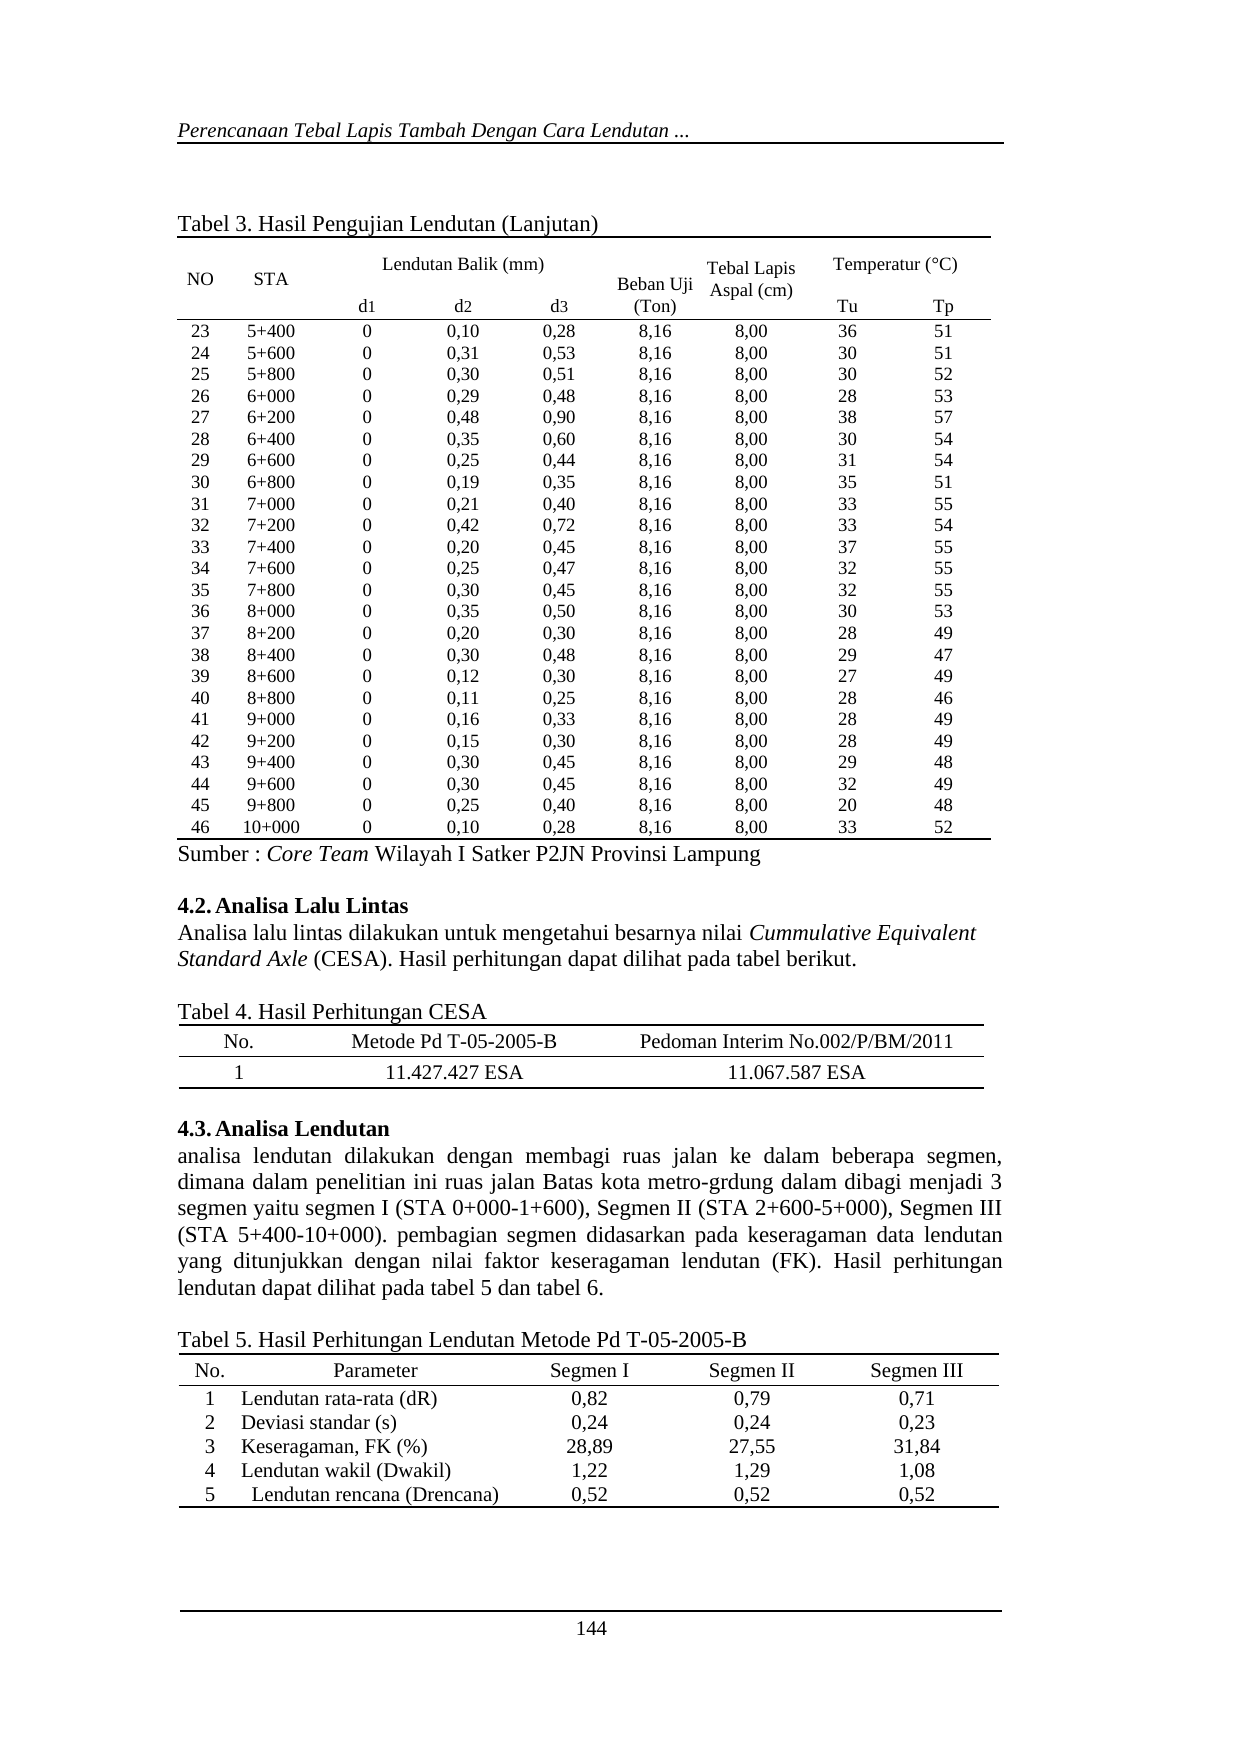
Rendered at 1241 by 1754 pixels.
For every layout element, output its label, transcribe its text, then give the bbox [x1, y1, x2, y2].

table_cell 28,89 [510, 1434, 669, 1458]
table_header Temperatur (°C) [799, 238, 991, 289]
table_cell 0,30 [511, 730, 607, 751]
table_cell 0,25 [511, 687, 607, 708]
table_cell 0,90 [511, 406, 607, 428]
table_cell 0 [319, 816, 415, 837]
table_cell 0,15 [415, 730, 511, 751]
table_cell 8+800 [223, 687, 319, 708]
table_cell 0,25 [415, 557, 511, 579]
table_cell 0 [319, 687, 415, 708]
table_cell d1 [319, 290, 415, 319]
table_cell 54 [895, 428, 991, 449]
table_cell Lendutan rencana (Drencana) [241, 1482, 510, 1506]
table_cell 5+800 [223, 363, 319, 385]
table_cell 0,21 [415, 493, 511, 514]
table_cell 7+800 [223, 579, 319, 600]
table_cell Lendutan wakil (Dwakil) [241, 1458, 510, 1482]
table_cell 9+200 [223, 730, 319, 751]
table_cell 0,35 [511, 471, 607, 492]
table_cell 8,16 [607, 320, 703, 342]
table_cell 6+800 [223, 471, 319, 492]
table_cell 0,52 [510, 1482, 669, 1506]
table_cell 0,25 [415, 449, 511, 471]
table_cell d3 [511, 290, 607, 319]
table_cell 7+000 [223, 493, 319, 514]
table_cell 27,55 [669, 1434, 835, 1458]
table_cell 8,16 [607, 730, 703, 751]
table_cell 8+000 [223, 600, 319, 622]
table_cell 0 [319, 514, 415, 536]
table_cell 3 [179, 1434, 241, 1458]
text Analisa lalu lintas dilakukan untuk mengetahui besarnya nilai Cummulative Equivalent Standard Axle (CESA). Hasil perhitungan dapat dilihat pada tabel berikut. [177, 919, 1004, 971]
table_cell 39 [177, 665, 223, 687]
table_header Pedoman Interim No.002/P/BM/2011 [610, 1026, 983, 1056]
table_cell 8,16 [607, 449, 703, 471]
table_header Beban Uji (Ton) [607, 238, 703, 319]
table_cell 30 [799, 600, 895, 622]
table_cell 8,00 [703, 557, 799, 579]
table_cell 1 [179, 1057, 299, 1087]
table_cell 55 [895, 493, 991, 514]
table_cell 7+200 [223, 514, 319, 536]
table_cell 8,16 [607, 816, 703, 837]
table_cell 28 [799, 708, 895, 730]
table_cell 55 [895, 536, 991, 557]
table_cell 0 [319, 665, 415, 687]
table_cell 31,84 [835, 1434, 999, 1458]
table_header Parameter [241, 1355, 510, 1384]
table_cell 0,45 [511, 773, 607, 794]
table_cell 46 [895, 687, 991, 708]
table_header Tebal Lapis Aspal (cm) [703, 238, 799, 319]
table_cell 46 [177, 816, 223, 837]
table_cell 1 [179, 1386, 241, 1410]
table_cell 49 [895, 665, 991, 687]
table_cell 0 [319, 320, 415, 342]
table_cell 27 [177, 406, 223, 428]
table_cell 8,16 [607, 514, 703, 536]
table_cell 11.067.587 ESA [610, 1057, 983, 1087]
table_cell 41 [177, 708, 223, 730]
table_cell 8,00 [703, 794, 799, 816]
table_cell 53 [895, 385, 991, 406]
table_header No. [179, 1355, 241, 1384]
table_cell 11.427.427 ESA [299, 1057, 610, 1087]
table_cell 54 [895, 514, 991, 536]
table_cell 25 [177, 363, 223, 385]
table_cell 8,00 [703, 600, 799, 622]
table_cell 31 [177, 493, 223, 514]
table_cell 8,00 [703, 320, 799, 342]
table_cell 0,42 [415, 514, 511, 536]
table_cell 5+400 [223, 320, 319, 342]
table_cell 28 [799, 385, 895, 406]
table_cell 8,00 [703, 342, 799, 363]
table_cell 0,71 [835, 1386, 999, 1410]
table_cell 0,19 [415, 471, 511, 492]
table_cell 8,00 [703, 449, 799, 471]
table_cell 0,60 [511, 428, 607, 449]
table_cell 31 [799, 449, 895, 471]
table_cell 0,72 [511, 514, 607, 536]
table_cell 0 [319, 751, 415, 773]
table_cell 33 [799, 514, 895, 536]
table_header Lendutan Balik (mm) [319, 238, 607, 289]
table_cell 8,16 [607, 471, 703, 492]
table_cell 23 [177, 320, 223, 342]
table_cell 8,00 [703, 773, 799, 794]
table_cell 8,16 [607, 751, 703, 773]
table_cell 0,30 [415, 773, 511, 794]
table_cell 8,16 [607, 493, 703, 514]
table_cell 0,35 [415, 428, 511, 449]
table_cell 8,16 [607, 600, 703, 622]
table_cell 0,25 [415, 794, 511, 816]
table_cell 51 [895, 471, 991, 492]
table_cell 8,00 [703, 751, 799, 773]
list Analisa Lendutan [177, 1115, 1004, 1142]
table_cell 0 [319, 600, 415, 622]
table_cell 0,48 [511, 385, 607, 406]
table_header Segmen II [669, 1355, 835, 1384]
table_cell 32 [799, 557, 895, 579]
table_cell 0,30 [415, 751, 511, 773]
table_cell 52 [895, 363, 991, 385]
table_cell 0 [319, 644, 415, 665]
table_cell 8,16 [607, 428, 703, 449]
table_cell 5+600 [223, 342, 319, 363]
table_cell 45 [177, 794, 223, 816]
table_cell 28 [799, 622, 895, 643]
table_cell 0,52 [669, 1482, 835, 1506]
table_cell 8,00 [703, 406, 799, 428]
table_cell 0 [319, 385, 415, 406]
table_cell 7+600 [223, 557, 319, 579]
table_cell 0,30 [415, 579, 511, 600]
text analisa lendutan dilakukan dengan membagi ruas jalan ke dalam beberapa segmen, dimana dalam penelitian ini ruas jalan Batas kota metro-grdung dalam dibagi menjadi 3 segmen yaitu segmen I (STA 0+000-1+600), Segmen II (STA 2+600-5+000), Segmen III (STA 5+400-10+000). pembagian segmen didasarkan pada keseragaman data lendutan yang ditunjukkan dengan nilai faktor keseragaman lendutan (FK). Hasil perhitungan lendutan dapat dilihat pada tabel 5 dan tabel 6. [177, 1142, 1004, 1300]
table_cell 0,45 [511, 579, 607, 600]
table_cell 36 [799, 320, 895, 342]
text Sumber : Core Team Wilayah I Satker P2JN Provinsi Lampung [177, 839, 1004, 866]
table_cell 8,16 [607, 794, 703, 816]
table_cell 0,45 [511, 536, 607, 557]
table_cell 8,00 [703, 644, 799, 665]
table_cell 10+000 [223, 816, 319, 837]
table_cell 0,16 [415, 708, 511, 730]
table_cell 20 [799, 794, 895, 816]
table_cell 1,22 [510, 1458, 669, 1482]
table_cell 1,29 [669, 1458, 835, 1482]
table_cell 8,00 [703, 622, 799, 643]
table_cell 9+400 [223, 751, 319, 773]
table_cell 35 [799, 471, 895, 492]
table_cell 0,30 [511, 665, 607, 687]
table_header Segmen I [510, 1355, 669, 1384]
table_cell 24 [177, 342, 223, 363]
table_cell 54 [895, 449, 991, 471]
table_cell 32 [799, 773, 895, 794]
table_cell 43 [177, 751, 223, 773]
table_cell 49 [895, 622, 991, 643]
table_cell 9+800 [223, 794, 319, 816]
table_cell 0,24 [669, 1410, 835, 1434]
table_cell 29 [799, 644, 895, 665]
table_cell Deviasi standar (s) [241, 1410, 510, 1434]
table_cell 40 [177, 687, 223, 708]
table_cell 8,00 [703, 708, 799, 730]
table_cell 8,00 [703, 385, 799, 406]
table_cell 48 [895, 751, 991, 773]
text Tabel 5. Hasil Perhitungan Lendutan Metode Pd T-05-2005-B [177, 1326, 1004, 1353]
table_cell 8,16 [607, 363, 703, 385]
table_cell 30 [799, 342, 895, 363]
table_cell 0,10 [415, 816, 511, 837]
table_cell 0,28 [511, 320, 607, 342]
table_cell Tp [895, 290, 991, 319]
table_cell 32 [177, 514, 223, 536]
table_header Segmen III [835, 1355, 999, 1384]
table_cell 28 [177, 428, 223, 449]
table_cell 0,20 [415, 622, 511, 643]
table_cell Tu [799, 290, 895, 319]
table_cell 0,10 [415, 320, 511, 342]
table_cell 0 [319, 342, 415, 363]
table_cell 8,00 [703, 536, 799, 557]
table_cell 8,16 [607, 385, 703, 406]
table_cell 38 [799, 406, 895, 428]
table_cell 8,00 [703, 493, 799, 514]
table_cell 42 [177, 730, 223, 751]
table_cell 0 [319, 493, 415, 514]
table_cell 0 [319, 730, 415, 751]
table_cell Keseragaman, FK (%) [241, 1434, 510, 1458]
table_cell 8,16 [607, 557, 703, 579]
table_cell 36 [177, 600, 223, 622]
table_cell 0,28 [511, 816, 607, 837]
table_cell 0,40 [511, 794, 607, 816]
table_cell 8,16 [607, 687, 703, 708]
table_cell 49 [895, 708, 991, 730]
table_cell 27 [799, 665, 895, 687]
table_header NO [177, 238, 223, 319]
table_cell 0,30 [415, 363, 511, 385]
table_cell 29 [177, 449, 223, 471]
table_cell 6+200 [223, 406, 319, 428]
table_cell 49 [895, 730, 991, 751]
table_cell 37 [177, 622, 223, 643]
table_cell 48 [895, 794, 991, 816]
table_cell 0 [319, 794, 415, 816]
table_cell 0,30 [511, 622, 607, 643]
table_cell 8,16 [607, 644, 703, 665]
table_cell 0,31 [415, 342, 511, 363]
table_cell 0,48 [511, 644, 607, 665]
table_cell 0,45 [511, 751, 607, 773]
table_cell 0,29 [415, 385, 511, 406]
table_cell 33 [177, 536, 223, 557]
table_cell 34 [177, 557, 223, 579]
table_cell 8,16 [607, 536, 703, 557]
table_cell 30 [799, 363, 895, 385]
table_cell d2 [415, 290, 511, 319]
table_cell 51 [895, 320, 991, 342]
table_cell 8+600 [223, 665, 319, 687]
table_cell 8,16 [607, 579, 703, 600]
table_cell 28 [799, 687, 895, 708]
table_cell 6+000 [223, 385, 319, 406]
table_cell 0,82 [510, 1386, 669, 1410]
table_cell 0,52 [835, 1482, 999, 1506]
table_cell 55 [895, 579, 991, 600]
table_cell 52 [895, 816, 991, 837]
table_cell 32 [799, 579, 895, 600]
table_cell 0 [319, 449, 415, 471]
text Tabel 3. Hasil Pengujian Lendutan (Lanjutan) [177, 209, 1004, 236]
table_cell 2 [179, 1410, 241, 1434]
table_cell 0,23 [835, 1410, 999, 1434]
table_cell 0,30 [415, 644, 511, 665]
table_cell 33 [799, 816, 895, 837]
table_cell 0,35 [415, 600, 511, 622]
table_cell 0,47 [511, 557, 607, 579]
table_cell 0,79 [669, 1386, 835, 1410]
table_header No. [179, 1026, 299, 1056]
table_cell 8,00 [703, 579, 799, 600]
table_cell 0,44 [511, 449, 607, 471]
table_cell 26 [177, 385, 223, 406]
table_cell 5 [179, 1482, 241, 1506]
table_cell 7+400 [223, 536, 319, 557]
table_cell 35 [177, 579, 223, 600]
table_cell 8,00 [703, 471, 799, 492]
table_cell 47 [895, 644, 991, 665]
table_cell 0 [319, 557, 415, 579]
table_cell 9+600 [223, 773, 319, 794]
table_cell 1,08 [835, 1458, 999, 1482]
table_cell 8+200 [223, 622, 319, 643]
table_cell 8,00 [703, 514, 799, 536]
table_cell 6+600 [223, 449, 319, 471]
table_cell 0 [319, 622, 415, 643]
table_cell 53 [895, 600, 991, 622]
table_cell 8,16 [607, 342, 703, 363]
table_cell 0,12 [415, 665, 511, 687]
table_cell 8,16 [607, 708, 703, 730]
table_cell 0 [319, 708, 415, 730]
table_cell 0,20 [415, 536, 511, 557]
table_cell 0,24 [510, 1410, 669, 1434]
table_cell 30 [177, 471, 223, 492]
table_cell 8,16 [607, 406, 703, 428]
table_header Metode Pd T-05-2005-B [299, 1026, 610, 1056]
table_cell 0,11 [415, 687, 511, 708]
table_cell Lendutan rata-rata (dR) [241, 1386, 510, 1410]
table_cell 4 [179, 1458, 241, 1482]
table_cell 8,16 [607, 773, 703, 794]
table_cell 0 [319, 579, 415, 600]
table_cell 0 [319, 428, 415, 449]
table_cell 9+000 [223, 708, 319, 730]
table_cell 51 [895, 342, 991, 363]
table_cell 6+400 [223, 428, 319, 449]
table_cell 28 [799, 730, 895, 751]
table_cell 0 [319, 471, 415, 492]
table_cell 49 [895, 773, 991, 794]
table_cell 0 [319, 406, 415, 428]
table_cell 37 [799, 536, 895, 557]
table_cell 8+400 [223, 644, 319, 665]
table_cell 44 [177, 773, 223, 794]
table_cell 8,00 [703, 428, 799, 449]
table_cell 0,40 [511, 493, 607, 514]
table_cell 33 [799, 493, 895, 514]
table_cell 0 [319, 536, 415, 557]
table_cell 8,16 [607, 622, 703, 643]
text Tabel 4. Hasil Perhitungan CESA [177, 998, 1004, 1024]
table_cell 0 [319, 363, 415, 385]
table_cell 8,00 [703, 665, 799, 687]
table_cell 8,16 [607, 665, 703, 687]
table_cell 0 [319, 773, 415, 794]
table_cell 8,00 [703, 687, 799, 708]
table_cell 30 [799, 428, 895, 449]
table_cell 8,00 [703, 816, 799, 837]
table_cell 0,51 [511, 363, 607, 385]
table_cell 55 [895, 557, 991, 579]
table_cell 57 [895, 406, 991, 428]
list Analisa Lalu Lintas [177, 892, 1004, 919]
table_cell 0,33 [511, 708, 607, 730]
table_cell 8,00 [703, 730, 799, 751]
table_cell 0,48 [415, 406, 511, 428]
table_cell 38 [177, 644, 223, 665]
table_cell 29 [799, 751, 895, 773]
table_cell 0,53 [511, 342, 607, 363]
table_cell 8,00 [703, 363, 799, 385]
table_header STA [223, 238, 319, 319]
table_cell 0,50 [511, 600, 607, 622]
